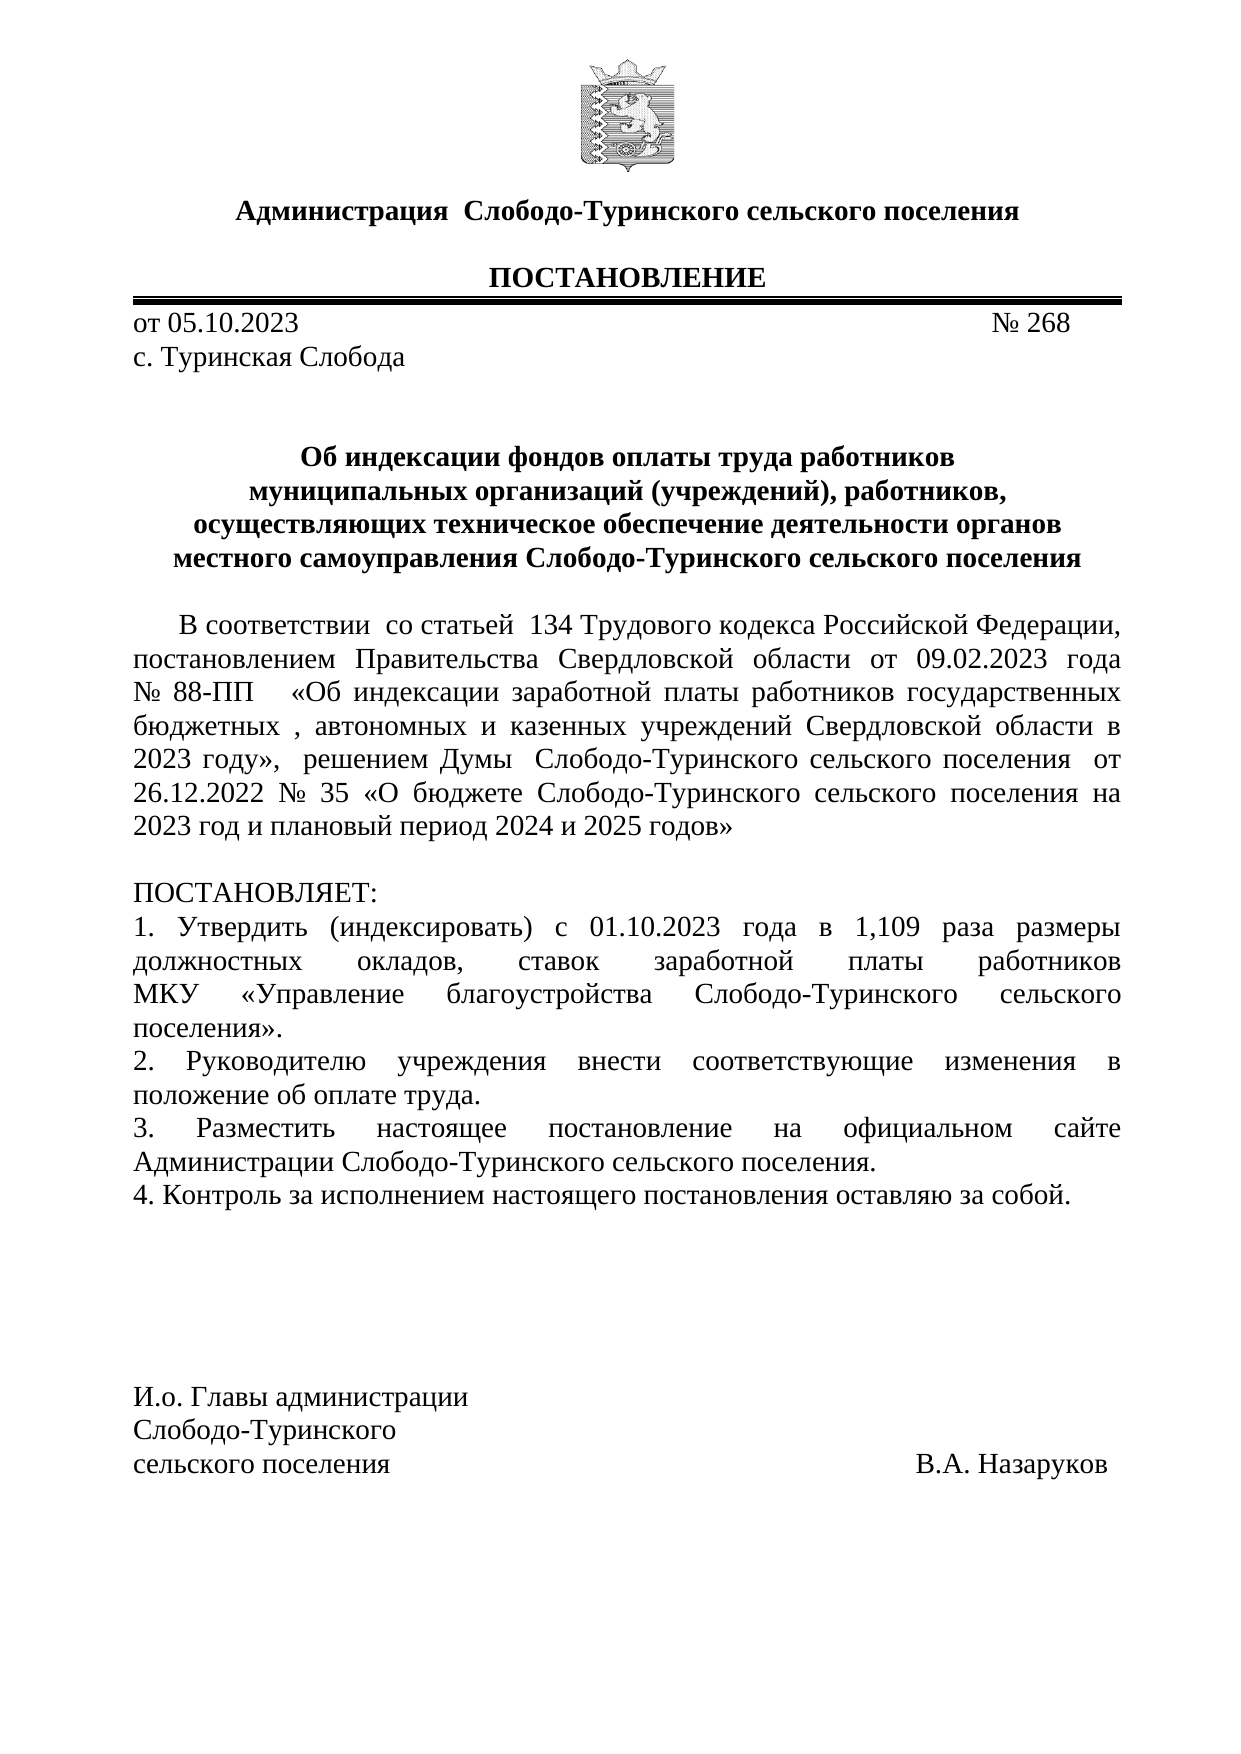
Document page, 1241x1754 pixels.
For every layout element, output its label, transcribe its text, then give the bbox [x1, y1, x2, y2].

text 3. Разместить настоящее постановление на официальном сайте Администрации Слободо-Туринского сельского поселения. [133, 1110, 1122, 1177]
text Слободо-Туринского [133, 1412, 1122, 1446]
text ПОСТАНОВЛЕНИЕ [133, 260, 1122, 296]
text от 05.10.2023 № 268 с. Туринская Слобода [133, 305, 1122, 372]
text 4. Контроль за исполнением настоящего постановления оставляю за собой. [133, 1177, 1122, 1211]
title муниципальных организаций (учреждений), работников, осуществляющих техническое обеспечение деятельности органов местного самоуправления Слободо-Туринского сельского поселения [133, 473, 1122, 574]
text сельского поселения В.А. Назаруков [133, 1446, 1122, 1479]
text 2. Руководителю учреждения внести соответствующие изменения в положение об оплате труда. [133, 1043, 1122, 1110]
title В соответствии со статьей 134 Трудового кодекса Российской Федерации, постановлением Правительства Свердловской области от 09.02.2023 года № 88-ПП «Об индексации заработной платы работников государственных бюджетных , автономных и казенных учреждений Свердловской области в 2023 году», решением Думы Слободо-Туринского сельского поселения от 26.12.2022 № 35 «О бюджете Слободо-Туринского сельского поселения на 2023 год и плановый период 2024 и 2025 годов» [133, 607, 1122, 842]
text И.о. Главы администрации [133, 1379, 1122, 1412]
text ПОСТАНОВЛЯЕТ: [133, 876, 1122, 909]
text Администрация Слободо-Туринского сельского поселения [133, 193, 1122, 227]
picture [581, 59, 675, 172]
title Об индексации фондов оплаты труда работников [133, 439, 1122, 473]
text 1. Утвердить (индексировать) с 01.10.2023 года в 1,109 раза размеры должностных окладов, ставок заработной платы работников МКУ «Управление благоустройства Слободо-Туринского сельского поселения». [133, 909, 1122, 1043]
